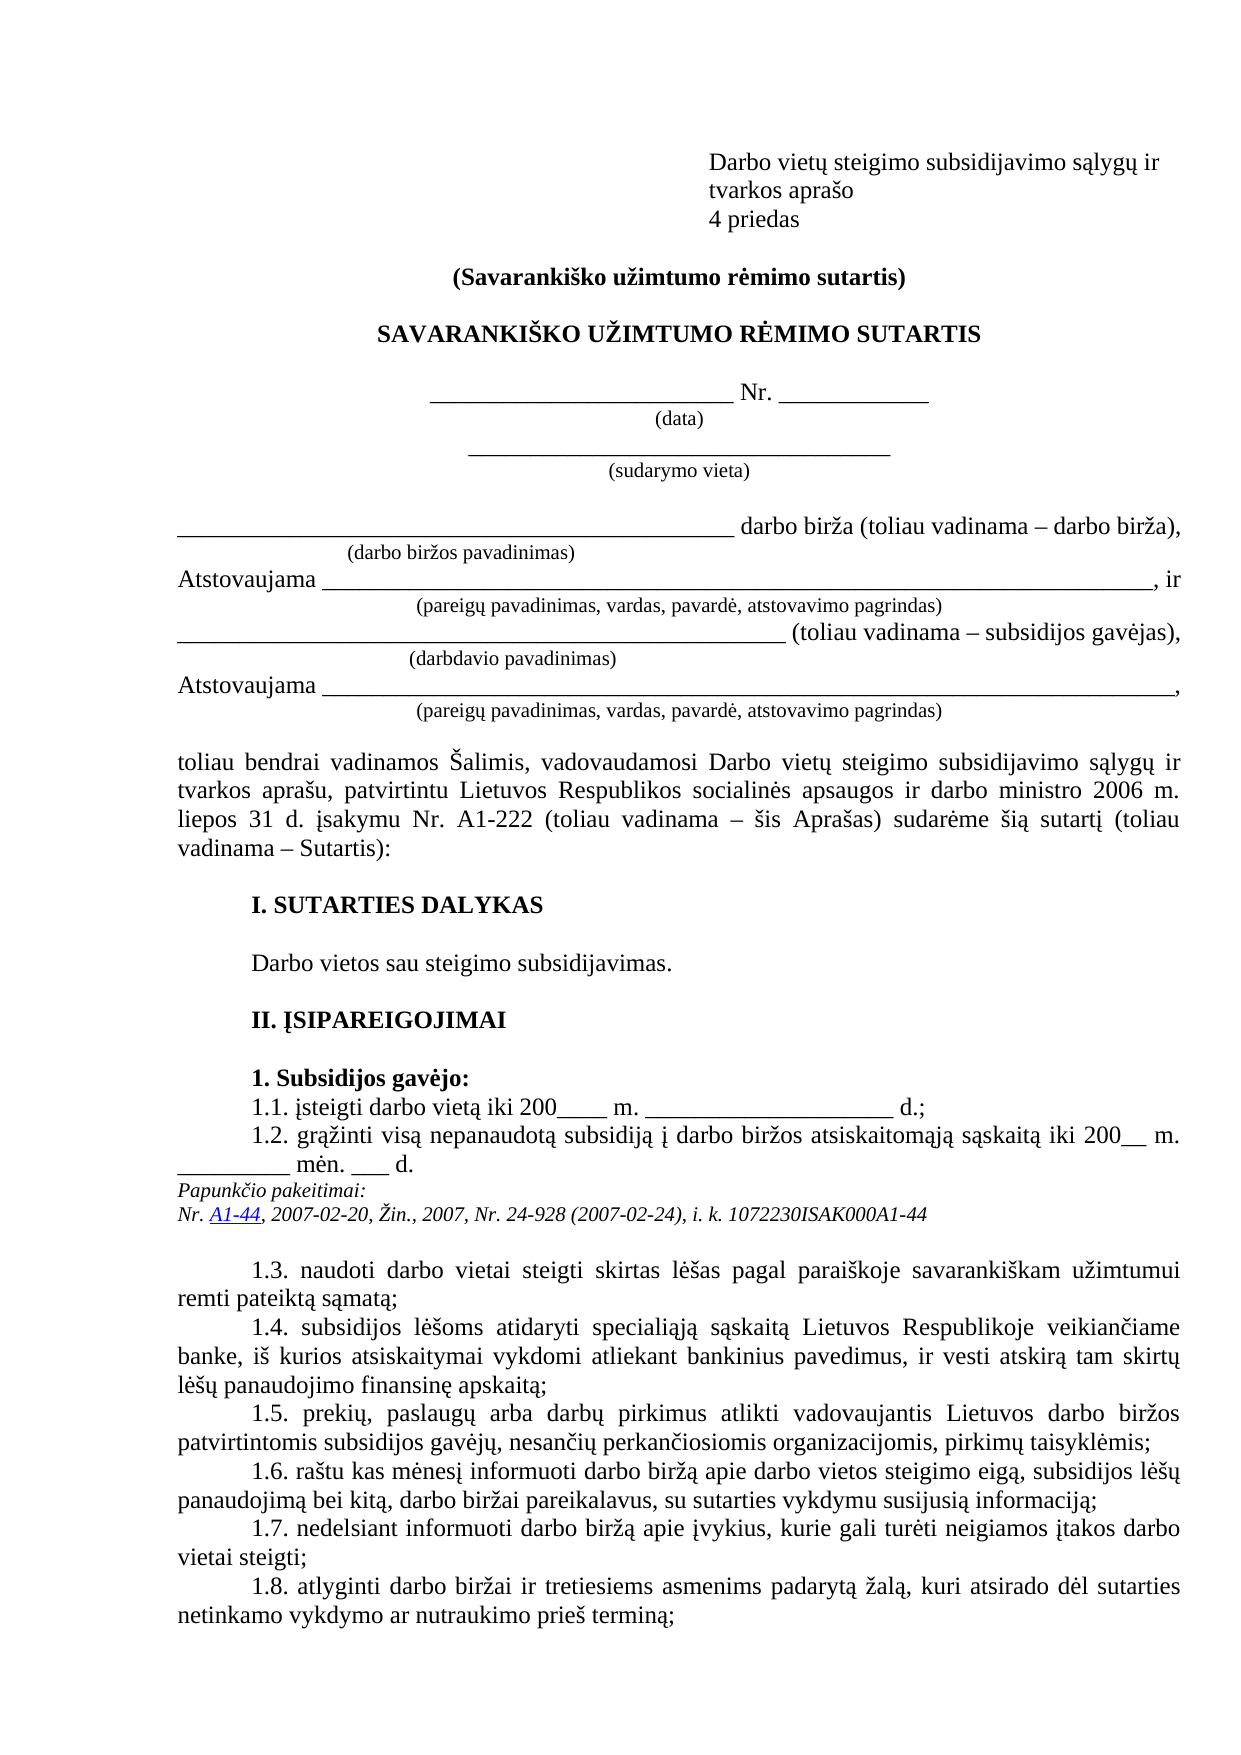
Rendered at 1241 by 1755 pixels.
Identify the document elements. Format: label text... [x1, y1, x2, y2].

text 1.3. naudoti darbo vietai steigti skirtas lėšas pagal paraiškoje savarankiškam užimtumui remti pateiktą sąmatą; [177, 1255, 1181, 1312]
text 1.2. grąžinti visą nepanaudotą subsidiją į darbo biržos atsiskaitomąją sąskaitą iki 200__ m. _________ mėn. ___ d. [177, 1120, 1181, 1178]
text SAVARANKIŠKO UŽIMTUMO RĖMIMO SUTARTIS [177, 319, 1181, 348]
text Atstovaujama , ir [177, 564, 1181, 593]
text 1.6. raštu kas mėnesį informuoti darbo biržą apie darbo vietos steigimo eigą, subsidijos lėšų panaudojimą bei kitą, darbo biržai pareikalavus, su sutarties vykdymu susijusią informaciją; [177, 1456, 1181, 1513]
text (Savarankiško užimtumo rėmimo sutartis) [177, 262, 1181, 291]
text 1.1. įsteigti darbo vietą iki 200____ m. d.; [177, 1092, 1181, 1120]
text (data) [177, 406, 1181, 430]
text 4 priedas [177, 204, 1181, 233]
text (toliau vadinama – subsidijos gavėjas), [177, 617, 1181, 646]
text (pareigų pavadinimas, vardas, pavardė, atstovavimo pagrindas) [177, 698, 1181, 722]
text Nr. A1-44, 2007-02-20, Žin., 2007, Nr. 24-928 (2007-02-24), i. k. 1072230ISAK000A1-44 [177, 1202, 1181, 1226]
text (darbo biržos pavadinimas) [177, 540, 1181, 564]
text 1.5. prekių, paslaugų arba darbų pirkimus atlikti vadovaujantis Lietuvos darbo biržos patvirtintomis subsidijos gavėjų, nesančių perkančiosiomis organizacijomis, pirkimų taisyklėmis; [177, 1398, 1181, 1456]
text toliau bendrai vadinamos Šalimis, vadovaudamosi Darbo vietų steigimo subsidijavimo sąlygų ir tvarkos aprašu, patvirtintu Lietuvos Respublikos socialinės apsaugos ir darbo ministro 2006 m. liepos 31 d. įsakymu Nr. A1-222 (toliau vadinama – šis Aprašas) sudarėme šią sutartį (toliau vadinama – Sutartis): [177, 747, 1181, 862]
text Darbo vietos sau steigimo subsidijavimas. [177, 948, 1181, 977]
text Atstovaujama , [177, 670, 1181, 698]
text darbo birža (toliau vadinama – darbo birža), [177, 511, 1181, 540]
text Papunkčio pakeitimai: [177, 1178, 1181, 1202]
text 1.4. subsidijos lėšoms atidaryti specialiąją sąskaitą Lietuvos Respublikoje veikiančiame banke, iš kurios atsiskaitymai vykdomi atliekant bankinius pavedimus, ir vesti atskirą tam skirtų lėšų panaudojimo finansinę apskaitą; [177, 1312, 1181, 1398]
text tvarkos aprašo [177, 176, 1181, 204]
text 1. Subsidijos gavėjo: [177, 1063, 1181, 1092]
text (pareigų pavadinimas, vardas, pavardė, atstovavimo pagrindas) [177, 593, 1181, 617]
text (darbdavio pavadinimas) [177, 646, 1181, 670]
text I. SUTARTIES DALYKAS [177, 890, 1181, 919]
text Darbo vietų steigimo subsidijavimo sąlygų ir [177, 147, 1181, 176]
text 1.7. nedelsiant informuoti darbo biržą apie įvykius, kurie gali turėti neigiamos įtakos darbo vietai steigti; [177, 1513, 1181, 1571]
text II. ĮSIPAREIGOJIMAI [177, 1005, 1181, 1034]
text 1.8. atlyginti darbo biržai ir tretiesiems asmenims padarytą žalą, kuri atsirado dėl sutarties netinkamo vykdymo ar nutraukimo prieš terminą; [177, 1571, 1181, 1628]
text Nr. ____________ [177, 377, 1181, 406]
text (sudarymo vieta) [177, 458, 1181, 482]
